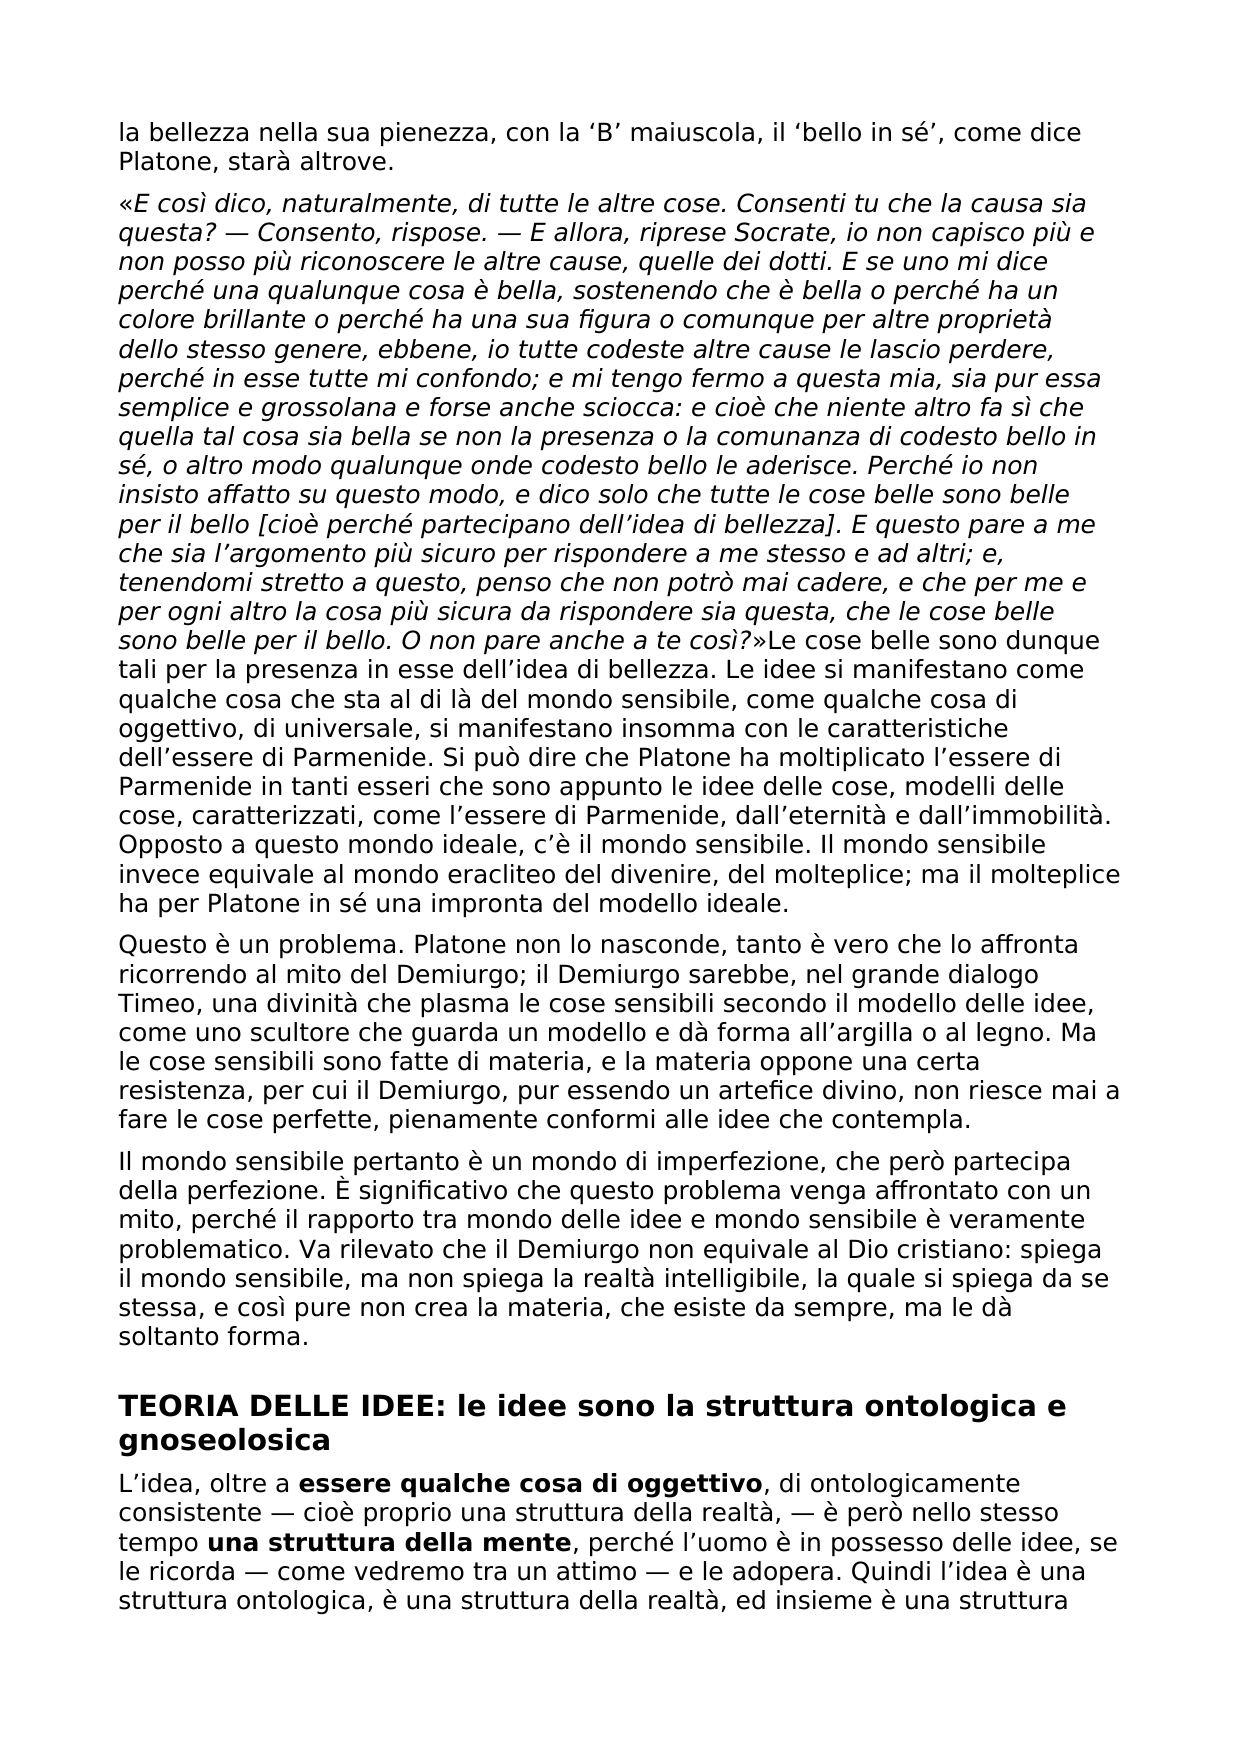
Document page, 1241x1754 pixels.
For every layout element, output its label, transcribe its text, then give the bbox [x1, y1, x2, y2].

text L’idea, oltre a essere qualche cosa di oggettivo, di ontologicamente consistente — cioè proprio una struttura della realtà, — è però nello stesso tempo una struttura della mente, perché l’uomo è in possesso delle idee, se le ricorda — come vedremo tra un attimo — e le adopera. Quindi l’idea è una struttura ontologica, è una struttura della realtà, ed insieme è una struttura [118, 1469, 1122, 1615]
text «E così dico, naturalmente, di tutte le altre cose. Consenti tu che la causa sia questa? — Consento, rispose. — E allora, riprese Socrate, io non capisco più e non posso più riconoscere le altre cause, quelle dei dotti. E se uno mi dice perché una qualunque cosa è bella, sostenendo che è bella o perché ha un colore brillante o perché ha una sua figura o comunque per altre proprietà dello stesso genere, ebbene, io tutte codeste altre cause le lascio perdere, perché in esse tutte mi confondo; e mi tengo fermo a questa mia, sia pur essa semplice e grossolana e forse anche sciocca: e cioè che niente altro fa sì che quella tal cosa sia bella se non la presenza o la comunanza di codesto bello in sé, o altro modo qualunque onde codesto bello le aderisce. Perché io non insisto affatto su questo modo, e dico solo che tutte le cose belle sono belle per il bello [cioè perché partecipano dell’idea di bellezza]. E questo pare a me che sia l’argomento più sicuro per rispondere a me stesso e ad altri; e, tenendomi stretto a questo, penso che non potrò mai cadere, e che per me e per ogni altro la cosa più sicura da rispondere sia questa, che le cose belle sono belle per il bello. O non pare anche a te così?»Le cose belle sono dunque tali per la presenza in esse dell’idea di bellezza. Le idee si manifestano come qualche cosa che sta al di là del mondo sensibile, come qualche cosa di oggettivo, di universale, si manifestano insomma con le caratteristiche dell’essere di Parmenide. Si può dire che Platone ha moltiplicato l’essere di Parmenide in tanti esseri che sono appunto le idee delle cose, modelli delle cose, caratterizzati, come l’essere di Parmenide, dall’eternità e dall’immobilità. Opposto a questo mondo ideale, c’è il mondo sensibile. Il mondo sensibile invece equivale al mondo eracliteo del divenire, del molteplice; ma il molteplice ha per Platone in sé una impronta del modello ideale. [118, 189, 1122, 918]
text la bellezza nella sua pienezza, con la ‘B’ maiuscola, il ‘bello in sé’, come dice Platone, starà altrove. [118, 118, 1122, 176]
subtitle TEORIA DELLE IDEE: le idee sono la struttura ontologica e gnoseolosica [118, 1389, 1122, 1457]
text Questo è un problema. Platone non lo nasconde, tanto è vero che lo affronta ricorrendo al mito del Demiurgo; il Demiurgo sarebbe, nel grande dialogo Timeo, una divinità che plasma le cose sensibili secondo il modello delle idee, come uno scultore che guarda un modello e dà forma all’argilla o al legno. Ma le cose sensibili sono fatte di materia, e la materia oppone una certa resistenza, per cui il Demiurgo, pur essendo un artefice divino, non riesce mai a fare le cose perfette, pienamente conformi alle idee che contempla. [118, 931, 1122, 1135]
text Il mondo sensibile pertanto è un mondo di imperfezione, che però partecipa della perfezione. È significativo che questo problema venga affrontato con un mito, perché il rapporto tra mondo delle idee e mondo sensibile è veramente problematico. Va rilevato che il Demiurgo non equivale al Dio cristiano: spiega il mondo sensibile, ma non spiega la realtà intelligibile, la quale si spiega da se stessa, e così pure non crea la materia, che esiste da sempre, ma le dà soltanto forma. [118, 1147, 1122, 1351]
